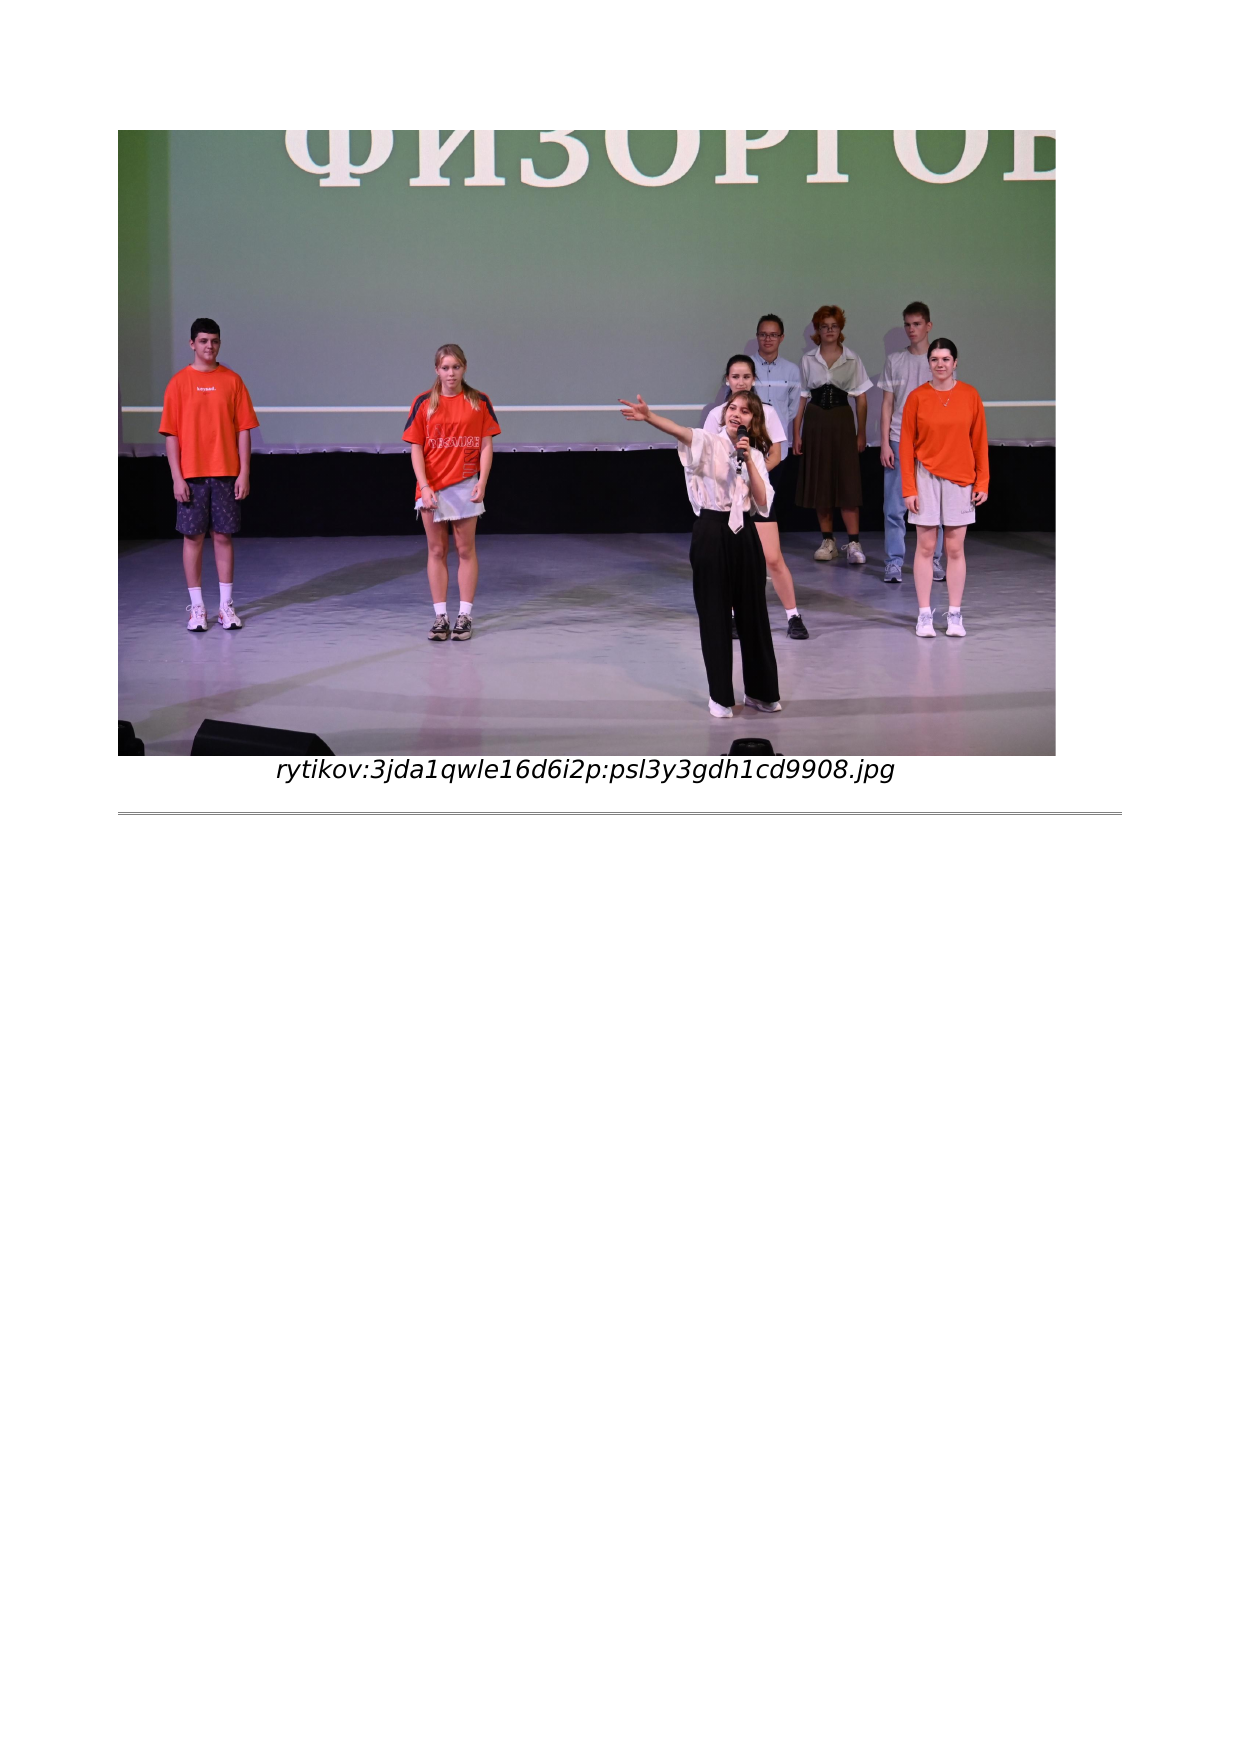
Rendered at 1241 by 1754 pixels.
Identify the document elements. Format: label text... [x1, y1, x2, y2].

picture [118, 130, 1056, 756]
text rytikov:3jda1qwle16d6i2p:psl3y3gdh1cd9908.jpg [118, 756, 1056, 785]
